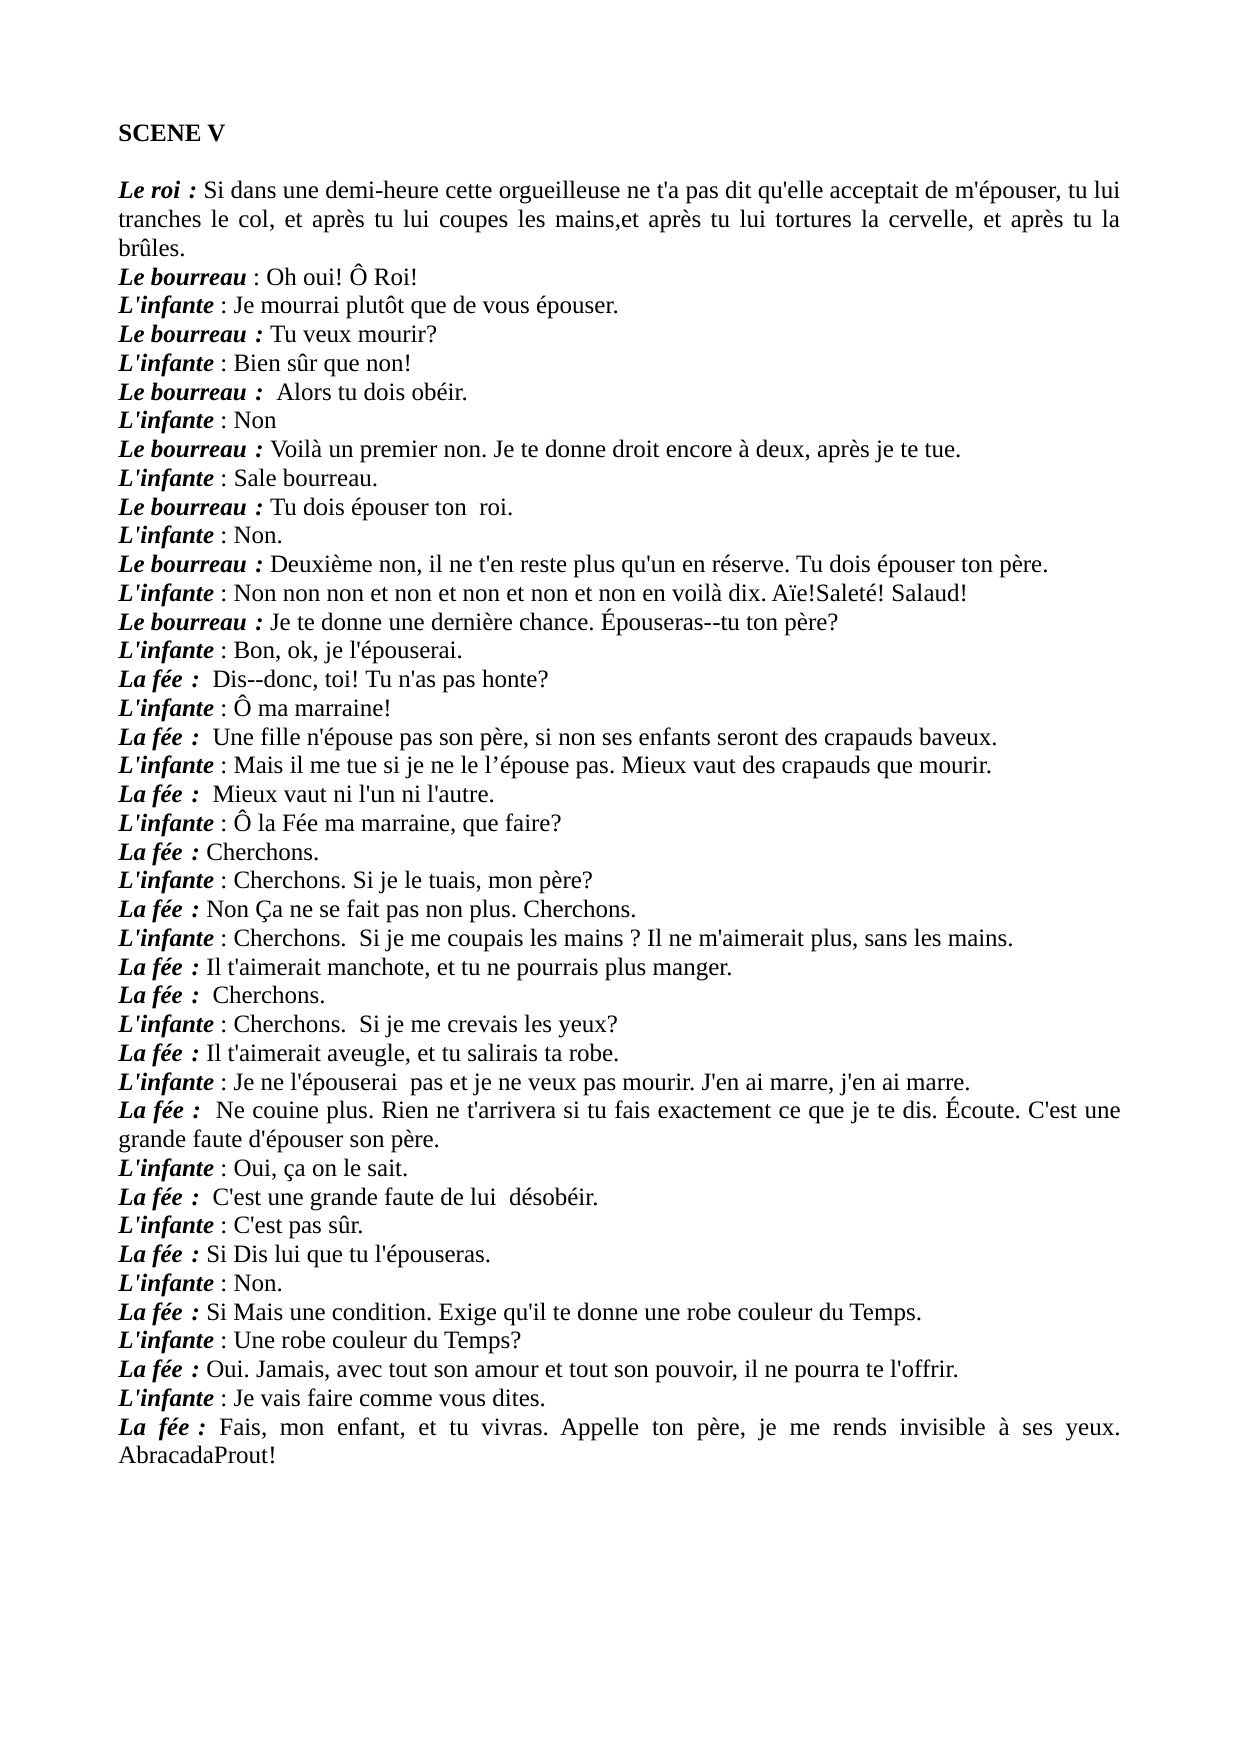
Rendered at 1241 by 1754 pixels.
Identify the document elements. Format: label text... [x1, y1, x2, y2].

text L'infante : Mais il me tue si je ne le l’épouse pas. Mieux vaut des crapauds que mourir. [118, 751, 1122, 779]
text L'infante : Je mourrai plutôt que de vous épouser. [118, 291, 1122, 319]
text L'infante : Ô la Fée ma marraine, que faire? [118, 808, 1122, 837]
text La fée : Oui. Jamais, avec tout son amour et tout son pouvoir, il ne pourra te l'offrir. [118, 1354, 1122, 1383]
text L'infante : C'est pas sûr. [118, 1211, 1122, 1239]
text L'infante : Bien sûr que non! [118, 348, 1122, 377]
text L'infante : Une robe couleur du Temps? [118, 1326, 1122, 1354]
text La fée : Non Ça ne se fait pas non plus. Cherchons. [118, 894, 1122, 923]
text La fée : Une fille n'épouse pas son père, si non ses enfants seront des crapauds baveux. [118, 722, 1122, 751]
text L'infante : Cherchons. Si je me coupais les mains ? Il ne m'aimerait plus, sans les mains. [118, 923, 1122, 952]
text Le bourreau : Je te donne une dernière chance. Épouseras-­-tu ton père? [118, 607, 1122, 636]
text L'infante : Non non non et non et non et non et non en voilà dix. Aïe!Saleté! Salaud! [118, 578, 1122, 607]
text L'infante : Je ne l'épouserai pas et je ne veux pas mourir. J'en ai marre, j'en ai marre. [118, 1067, 1122, 1096]
text Le bourreau : Oh oui! Ô Roi! [118, 262, 1122, 291]
text La fée : Cherchons. [118, 981, 1122, 1009]
text La fée : Mieux vaut ni l'un ni l'autre. [118, 779, 1122, 808]
text La fée : Si Dis lui que tu l'épouseras. [118, 1239, 1122, 1268]
text Le bourreau : Alors tu dois obéir. [118, 377, 1122, 406]
text La fée : Si Mais une condition. Exige qu'il te donne une robe couleur du Temps. [118, 1297, 1122, 1326]
text La fée : Il t'aimerait aveugle, et tu salirais ta robe. [118, 1038, 1122, 1067]
text L'infante : Non. [118, 521, 1122, 549]
text L'infante : Bon, ok, je l'épouserai. [118, 636, 1122, 664]
text Le bourreau : Voilà un premier non. Je te donne droit encore à deux, après je te tue. [118, 434, 1122, 463]
text L'infante : Cherchons. Si je le tuais, mon père? [118, 866, 1122, 894]
text L'infante : Non. [118, 1268, 1122, 1297]
text SCENE V [118, 118, 1122, 147]
text La fée : Il t'aimerait manchote, et tu ne pourrais plus manger. [118, 952, 1122, 981]
text L'infante : Non [118, 406, 1122, 434]
text L'infante : Ô ma marraine! [118, 693, 1122, 722]
text La fée : C'est une grande faute de lui désobéir. [118, 1182, 1122, 1211]
text Le bourreau : Deuxième non, il ne t'en reste plus qu'un en réserve. Tu dois épouser ton père. [118, 549, 1122, 578]
text La fée : Cherchons. [118, 837, 1122, 866]
text La fée : Dis-­-donc, toi! Tu n'as pas honte? [118, 664, 1122, 693]
text L'infante : Cherchons. Si je me crevais les yeux? [118, 1009, 1122, 1038]
text L'infante : Oui, ça on le sait. [118, 1153, 1122, 1182]
text L'infante : Je vais faire comme vous dites. [118, 1383, 1122, 1412]
text Le roi : Si dans une demi-heure cette orgueilleuse ne t'a pas dit qu'elle acceptait de m'épouser, tu lui tranches le col, et après tu lui coupes les mains,et après tu lui tortures la cervelle, et après tu la brûles. [118, 176, 1122, 262]
text L'infante : Sale bourreau. [118, 463, 1122, 492]
text Le bourreau : Tu veux mourir? [118, 319, 1122, 348]
text Le bourreau : Tu dois épouser ton roi. [118, 492, 1122, 521]
text La fée : Fais, mon enfant, et tu vivras. Appelle ton père, je me rends invisible à ses yeux. AbracadaProut! [118, 1412, 1122, 1469]
text La fée : Ne couine plus. Rien ne t'arrivera si tu fais exactement ce que je te dis. Écoute. C'est une grande faute d'épouser son père. [118, 1096, 1122, 1153]
